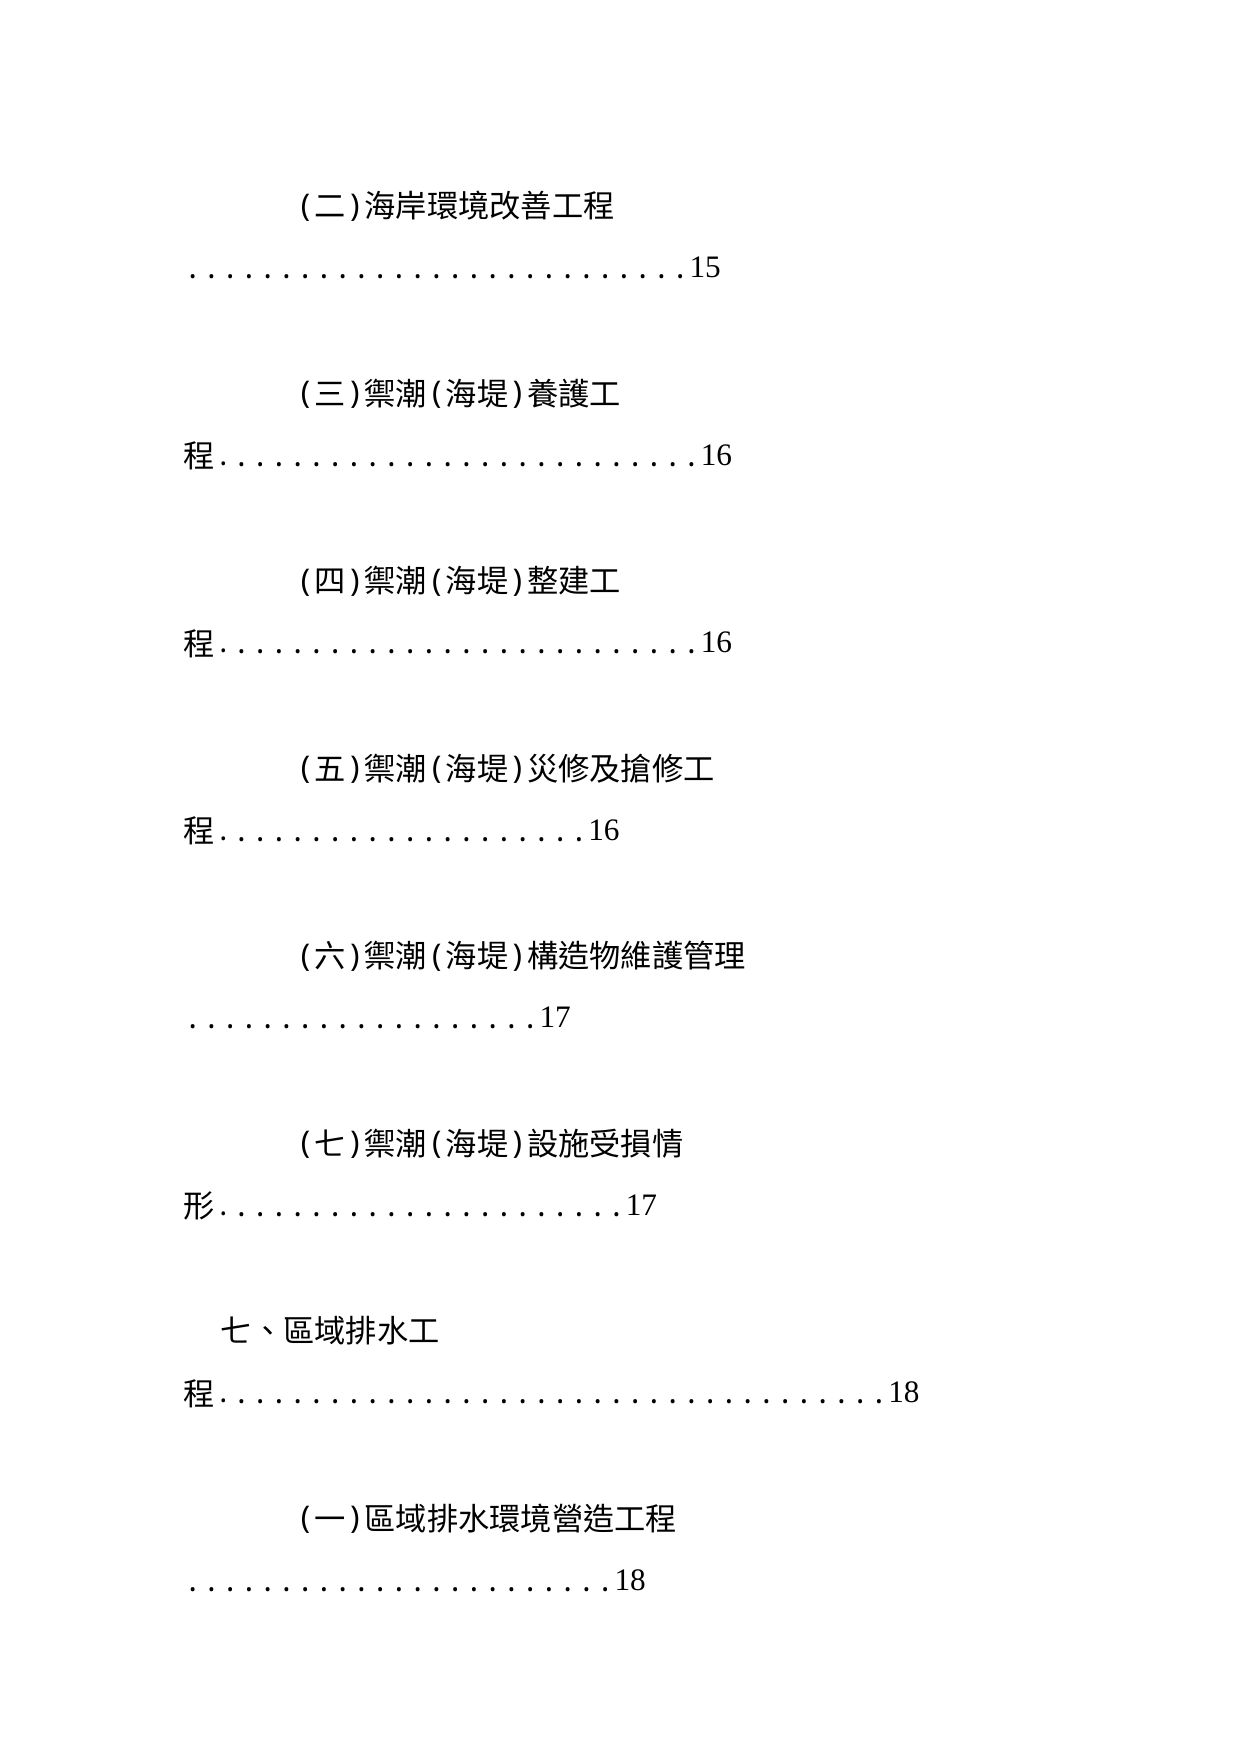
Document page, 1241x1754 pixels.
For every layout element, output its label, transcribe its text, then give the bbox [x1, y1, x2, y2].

text 七、區域排水工程....................................18 [183, 1287, 1057, 1412]
text (二)海岸環境改善工程 ...........................15 [183, 162, 1057, 287]
text (五)禦潮(海堤)災修及搶修工程....................16 [183, 725, 1057, 850]
text (六)禦潮(海堤)構造物維護管理 ...................17 [183, 912, 1057, 1037]
text (四)禦潮(海堤)整建工程..........................16 [183, 537, 1057, 662]
text (七)禦潮(海堤)設施受損情形......................17 [183, 1100, 1057, 1225]
text (三)禦潮(海堤)養護工程..........................16 [183, 350, 1057, 475]
text (一)區域排水環境營造工程 .......................18 [183, 1475, 1057, 1600]
